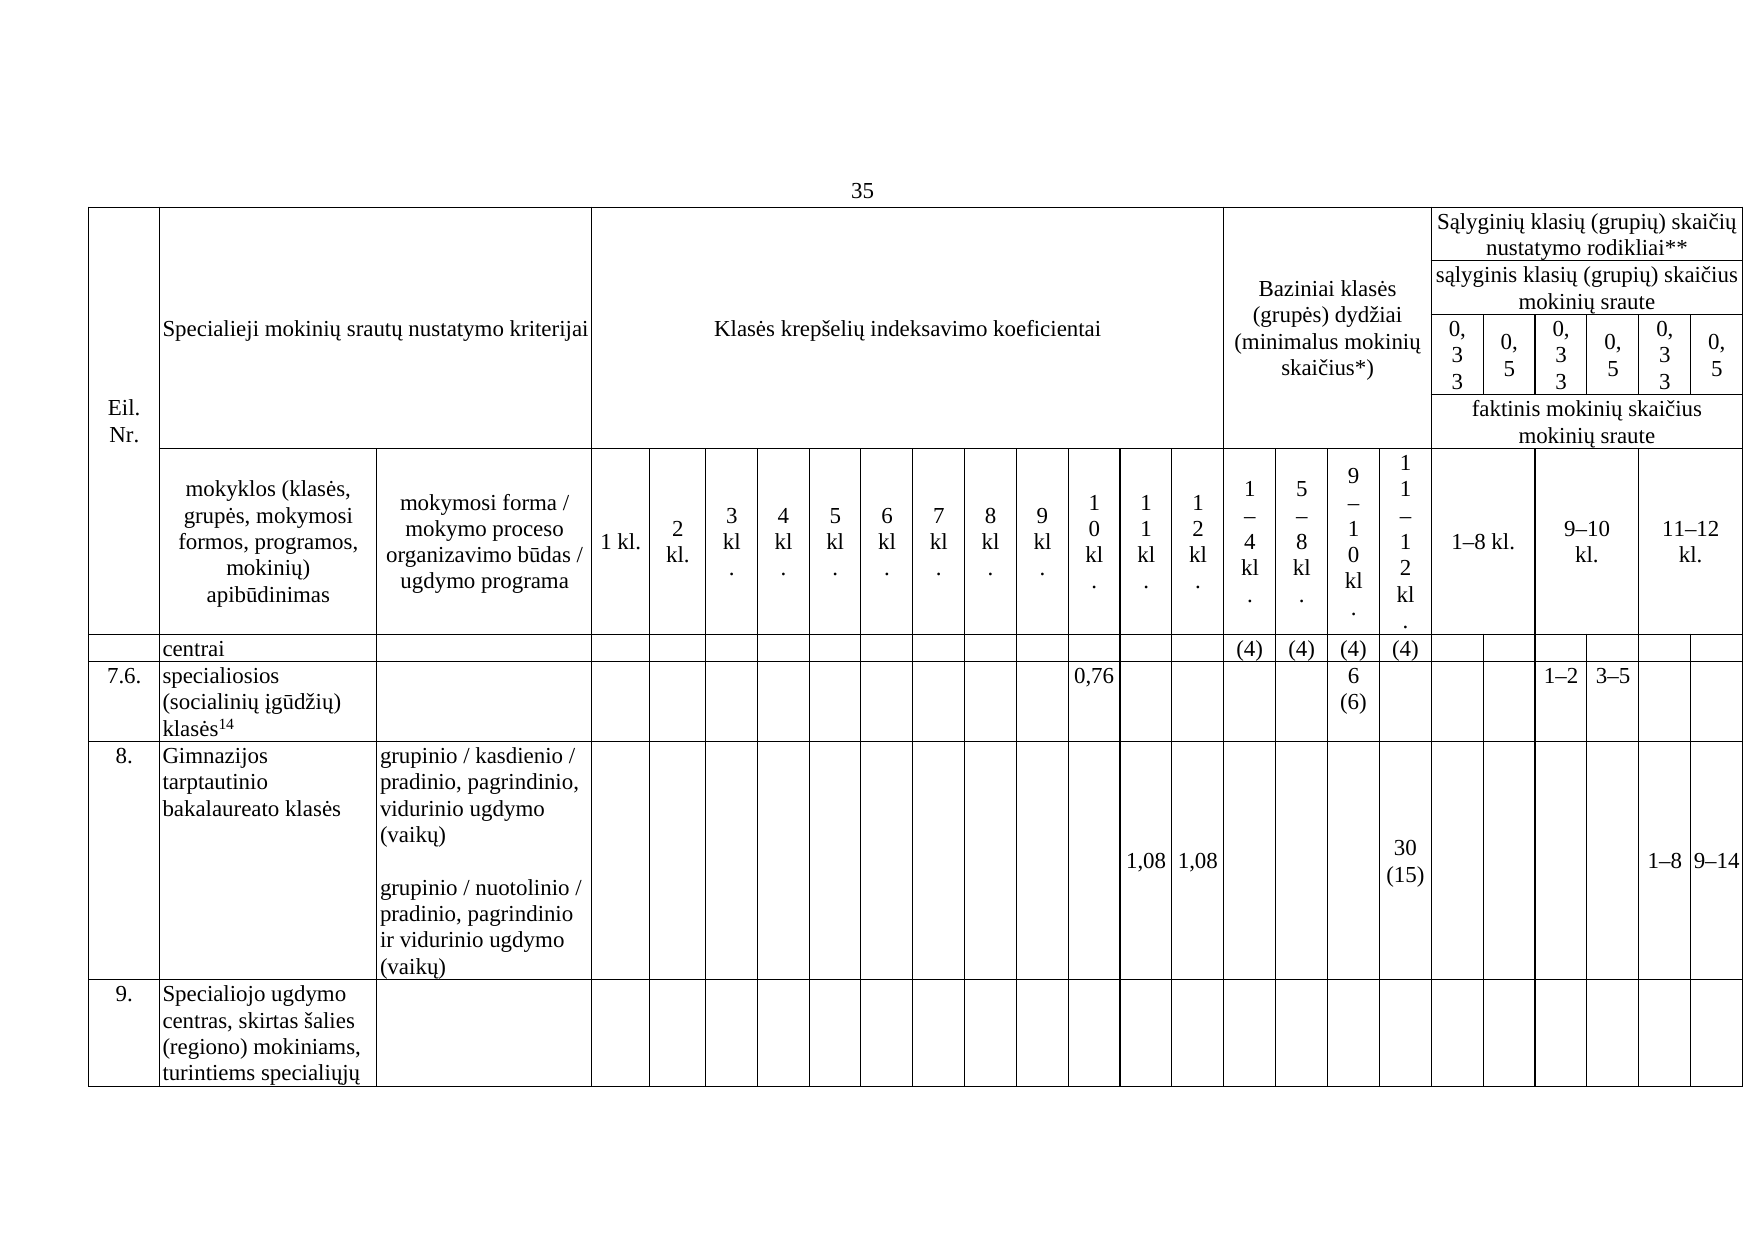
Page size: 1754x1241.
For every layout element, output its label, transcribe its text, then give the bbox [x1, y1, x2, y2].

table_cell [913, 980, 964, 1086]
table_cell [965, 635, 1016, 661]
table_cell 8. [89, 742, 159, 979]
table_cell [1121, 635, 1171, 661]
table_cell 4 kl. [758, 449, 809, 633]
table_cell [650, 980, 705, 1086]
table_cell 8 kl. [965, 449, 1016, 633]
table_cell [650, 662, 705, 741]
table_cell [861, 662, 912, 741]
table_cell [1224, 742, 1275, 979]
table_cell (4) [1224, 635, 1275, 661]
table_cell [913, 635, 964, 661]
table_cell [913, 662, 964, 741]
table_cell grupinio / kasdienio / pradinio, pagrindinio, vidurinio ugdymo (vaikų) grupinio / nuotolinio / pradinio, pagrindinio ir vidurinio ugdymo (vaikų) [377, 742, 591, 979]
table_cell 7.6. [89, 662, 159, 741]
table_cell [1484, 742, 1534, 979]
table_cell 1,08 [1172, 742, 1223, 979]
table_cell [810, 980, 860, 1086]
table_cell centrai [160, 635, 376, 661]
table_cell [592, 662, 649, 741]
table_cell [758, 742, 809, 979]
table_cell [758, 662, 809, 741]
table_cell Gimnazijos tarptautinio bakalaureato klasės [160, 742, 376, 979]
table_cell [1276, 980, 1327, 1086]
table_cell [1484, 980, 1534, 1086]
table_cell 1,08 [1121, 742, 1171, 979]
table_cell 0,5 [1587, 315, 1638, 394]
table_cell 7 kl. [913, 449, 964, 633]
table_cell [1276, 662, 1327, 741]
table_cell 6 (6) [1328, 662, 1379, 741]
table_cell mokymosi forma / mokymo proceso organizavimo būdas / ugdymo programa [377, 449, 591, 633]
table_cell faktinis mokinių skaičius mokinių sraute [1432, 395, 1742, 448]
table_cell [1069, 742, 1119, 979]
table_cell [706, 980, 757, 1086]
table_cell 1–4 kl. [1224, 449, 1275, 633]
table_cell 9 kl. [1017, 449, 1068, 633]
table_cell 5–8 kl. [1276, 449, 1327, 633]
table_cell [650, 635, 705, 661]
table_cell [1691, 662, 1742, 741]
table_cell [1069, 980, 1119, 1086]
table_header Klasės krepšelių indeksavimo koeficientai [592, 208, 1223, 448]
table_cell [1172, 635, 1223, 661]
table_cell sąlyginis klasių (grupių) skaičius mokinių sraute [1432, 261, 1742, 314]
table_cell [592, 742, 649, 979]
table_cell [1639, 635, 1690, 661]
table_cell [1536, 980, 1586, 1086]
table_cell [1121, 662, 1171, 741]
table_cell [1017, 980, 1068, 1086]
table_cell 0,5 [1484, 315, 1534, 394]
table_cell [377, 662, 591, 741]
table_cell [1328, 742, 1379, 979]
table_header Sąlyginių klasių (grupių) skaičių nustatymo rodikliai** [1432, 208, 1742, 260]
table_cell [810, 742, 860, 979]
table_cell 0,33 [1432, 315, 1483, 394]
table_cell [965, 742, 1016, 979]
table_cell 9–14 [1691, 742, 1742, 979]
table_cell 11–12 kl. [1639, 449, 1742, 633]
table_cell [1484, 662, 1534, 741]
table_header Specialieji mokinių srautų nustatymo kriterijai [160, 208, 591, 448]
table_cell [1484, 635, 1534, 661]
table_cell specialiosios (socialinių įgūdžių) klasės14 [160, 662, 376, 741]
table_cell [1691, 635, 1742, 661]
table_cell [377, 980, 591, 1086]
table_cell 9–10 kl. [1328, 449, 1379, 633]
table_cell 1–8 [1639, 742, 1690, 979]
table_cell 1–8 kl. [1432, 449, 1534, 633]
table_cell [1536, 635, 1586, 661]
table_cell [1017, 662, 1068, 741]
table_cell 2 kl. [650, 449, 705, 633]
table_cell 0,33 [1639, 315, 1690, 394]
table_cell [861, 635, 912, 661]
table_cell [706, 662, 757, 741]
table_cell 6 kl. [861, 449, 912, 633]
table_cell (4) [1380, 635, 1431, 661]
table_cell 9. [89, 980, 159, 1086]
table_cell (4) [1328, 635, 1379, 661]
table_cell 0,76 [1069, 662, 1119, 741]
table_cell 1–2 [1536, 662, 1586, 741]
table_cell 11 kl. [1121, 449, 1171, 633]
table_cell [861, 742, 912, 979]
table_cell [758, 635, 809, 661]
table_cell [1639, 662, 1690, 741]
table_cell 5 kl. [810, 449, 860, 633]
table_cell [650, 742, 705, 979]
table_cell 1 kl. [592, 449, 649, 633]
table_cell [1017, 635, 1068, 661]
table_cell [1691, 980, 1742, 1086]
table_cell [1587, 635, 1638, 661]
table_header Eil. Nr. [89, 208, 159, 633]
table_cell [1172, 662, 1223, 741]
table_cell Specialiojo ugdymo centras, skirtas šalies (regiono) mokiniams, turintiems specialiųjų [160, 980, 376, 1086]
table_cell [1380, 662, 1431, 741]
table_cell [1639, 980, 1690, 1086]
table_cell 10 kl. [1069, 449, 1119, 633]
table_cell 3–5 [1587, 662, 1638, 741]
table_cell 30 (15) [1380, 742, 1431, 979]
table_cell [1536, 742, 1586, 979]
table_cell [1432, 742, 1483, 979]
table_cell [810, 635, 860, 661]
table_cell [913, 742, 964, 979]
table_cell 9–10 kl. [1536, 449, 1638, 633]
table_cell [1432, 662, 1483, 741]
table_cell [1276, 742, 1327, 979]
table_cell 12 kl. [1172, 449, 1223, 633]
table_cell [1380, 980, 1431, 1086]
table_header Baziniai klasės (grupės) dydžiai (minimalus mokinių skaičius*) [1224, 208, 1431, 448]
table_cell 11–12 kl. [1380, 449, 1431, 633]
table_cell [965, 980, 1016, 1086]
table_cell [810, 662, 860, 741]
table_cell [1069, 635, 1119, 661]
table_cell [1172, 980, 1223, 1086]
table_cell [1587, 742, 1638, 979]
table_cell [1017, 742, 1068, 979]
table_cell (4) [1276, 635, 1327, 661]
table_cell [1432, 980, 1483, 1086]
table_cell [965, 662, 1016, 741]
table_cell [861, 980, 912, 1086]
table_cell [706, 635, 757, 661]
table_cell [592, 635, 649, 661]
table_cell [1224, 980, 1275, 1086]
table_cell [592, 980, 649, 1086]
table_cell mokyklos (klasės, grupės, mokymosi formos, programos, mokinių) apibūdinimas [160, 449, 376, 633]
table_cell [1432, 635, 1483, 661]
table_cell [377, 635, 591, 661]
table_cell [1328, 980, 1379, 1086]
table_cell [1121, 980, 1171, 1086]
table_cell [1587, 980, 1638, 1086]
table_cell [1224, 662, 1275, 741]
table_cell 0,33 [1536, 315, 1586, 394]
table_cell [706, 742, 757, 979]
table_cell 3 kl. [706, 449, 757, 633]
table_cell [89, 635, 159, 661]
table_cell 0,5 [1691, 315, 1742, 394]
table_cell [758, 980, 809, 1086]
